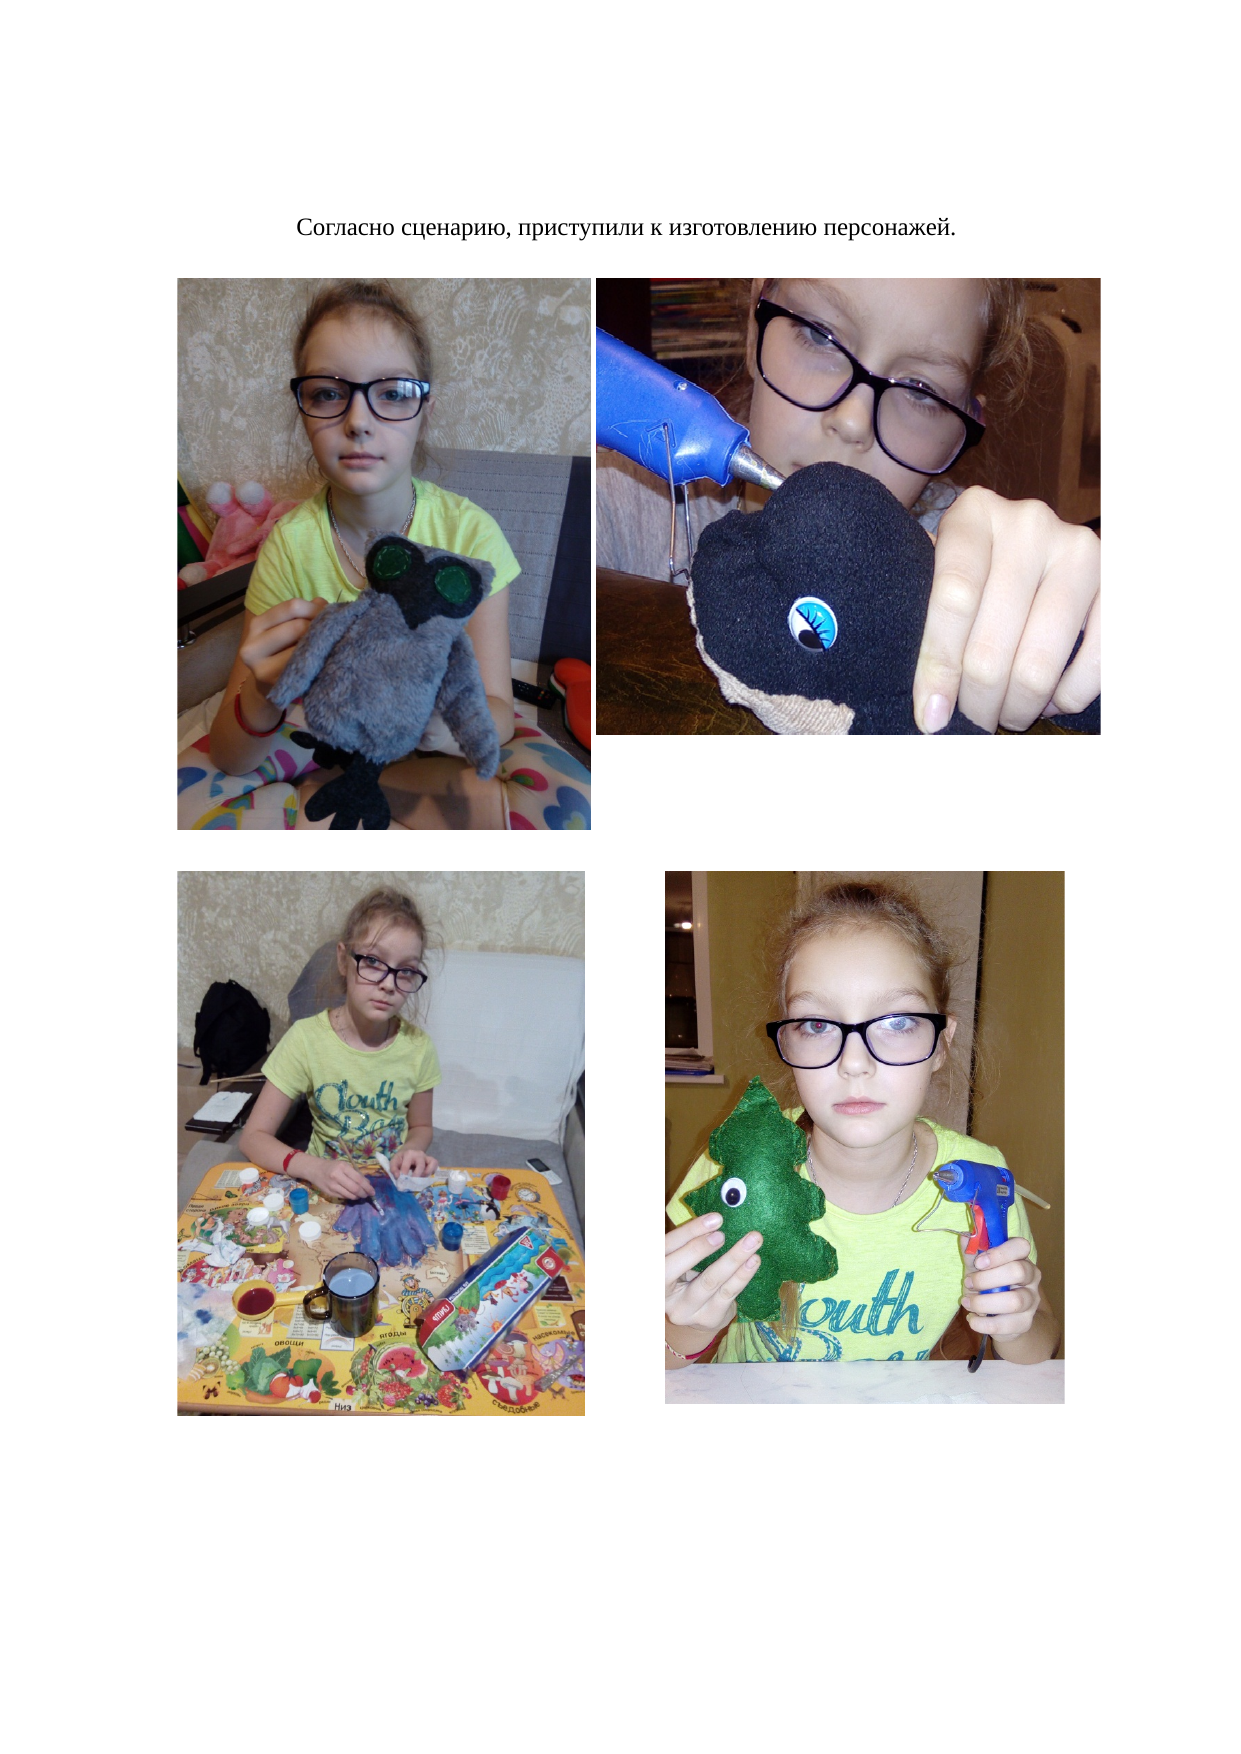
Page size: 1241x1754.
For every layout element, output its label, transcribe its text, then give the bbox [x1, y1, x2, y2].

text Согласно сценарию, приступили к изготовлению персонажей. [177, 212, 1152, 240]
